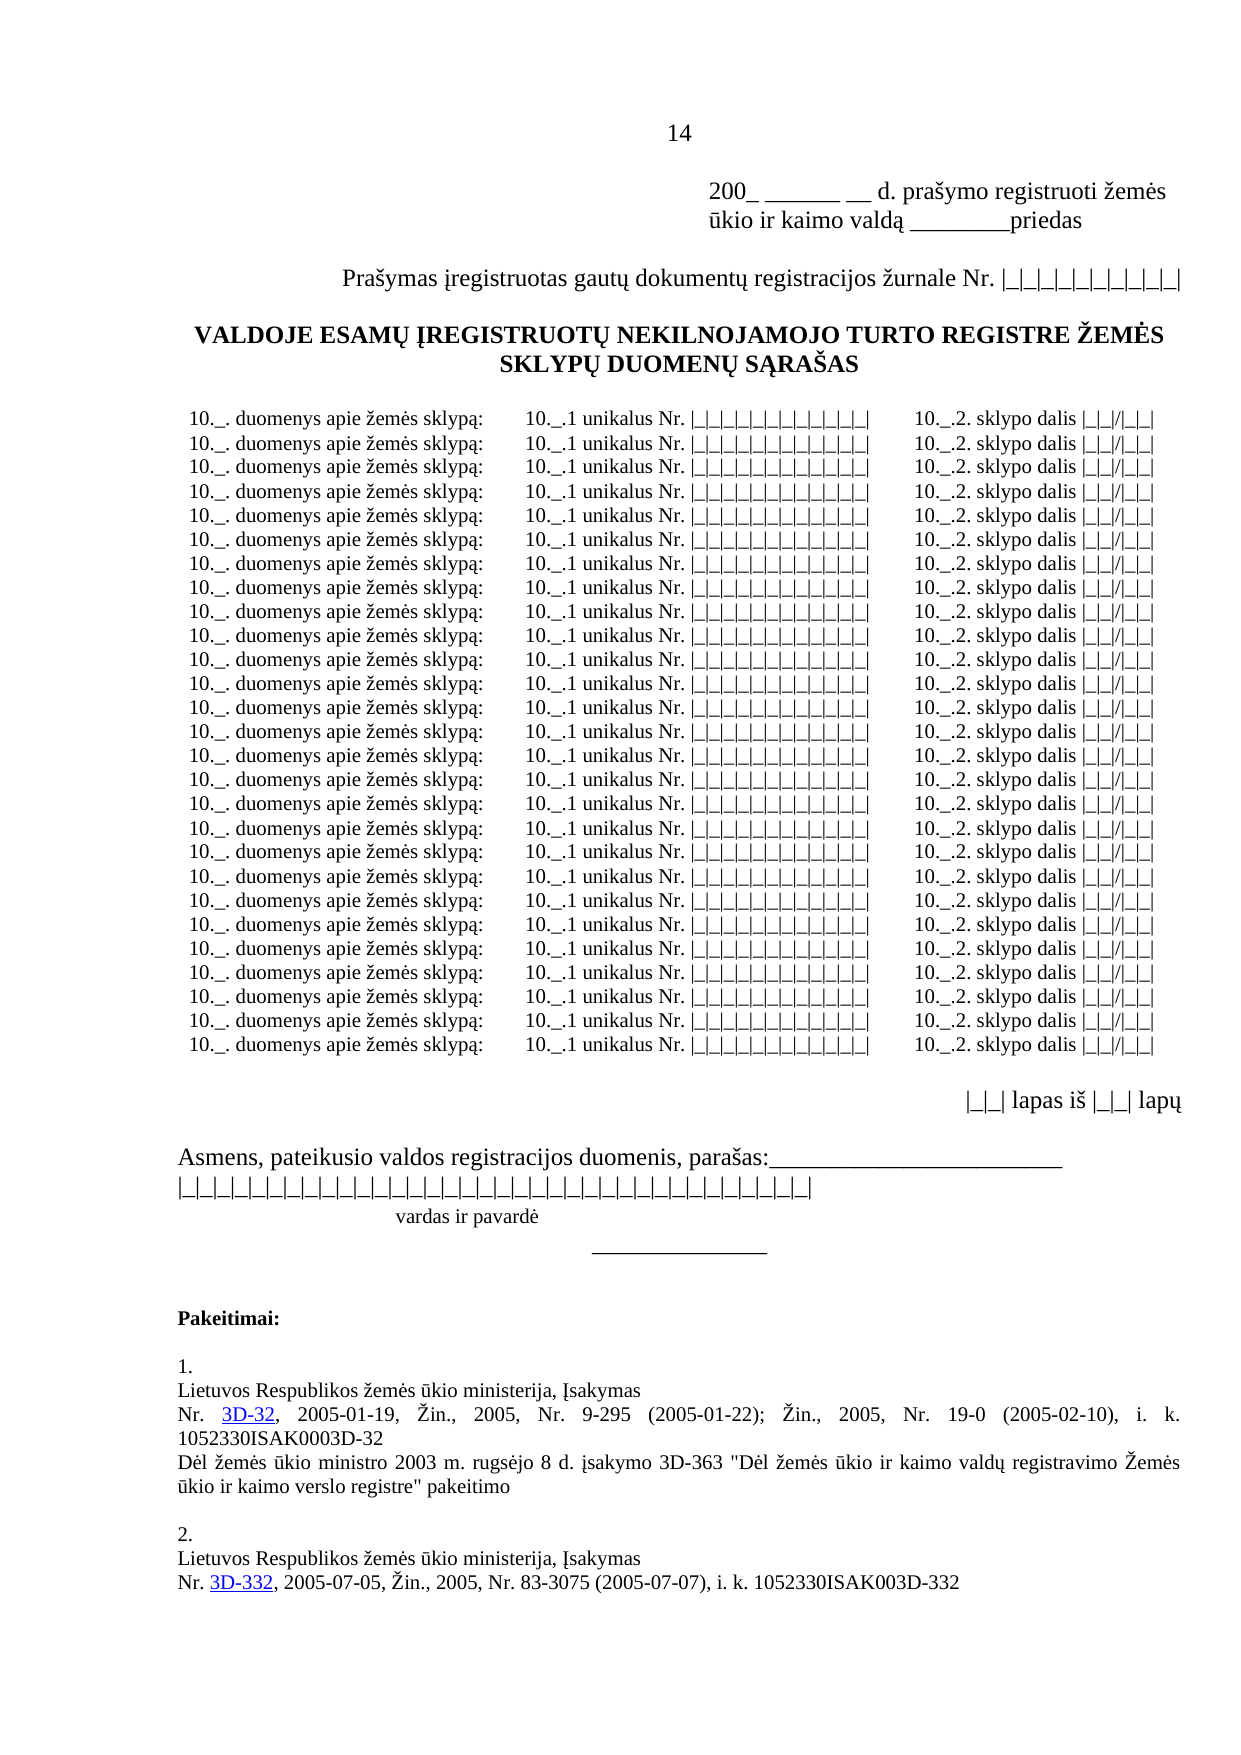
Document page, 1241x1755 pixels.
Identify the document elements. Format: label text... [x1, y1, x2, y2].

text VALDOJE ESAMŲ ĮREGISTRUOTŲ NEKILNOJAMOJO TURTO REGISTRE ŽEMĖS SKLYPŲ DUOMENŲ SĄRAŠAS [177, 320, 1181, 378]
table_cell 10._. duomenys apie žemės sklypą: [177, 936, 514, 960]
table_cell 10._.2. sklypo dalis |_|_|/|_|_| [903, 743, 1181, 767]
table_cell 10._.2. sklypo dalis |_|_|/|_|_| [903, 503, 1181, 527]
text vardas ir pavardė [177, 1200, 1181, 1228]
table_cell 10._.2. sklypo dalis |_|_|/|_|_| [903, 647, 1181, 671]
table_cell 10._. duomenys apie žemės sklypą: [177, 695, 514, 719]
table_cell 10._.2. sklypo dalis |_|_|/|_|_| [903, 599, 1181, 623]
table_cell 10._.2. sklypo dalis |_|_|/|_|_| [903, 695, 1181, 719]
table_cell 10._.1 unikalus Nr. |_|_|_|_|_|_|_|_|_|_|_|_| [514, 430, 903, 454]
table_cell 10._. duomenys apie žemės sklypą: [177, 575, 514, 599]
text Nr. 3D-32, 2005-01-19, Žin., 2005, Nr. 9-295 (2005-01-22); Žin., 2005, Nr. 19-0 (2005-02-10), i. k. 1052330ISAK0003D-32 [177, 1402, 1181, 1450]
table_cell 10._.2. sklypo dalis |_|_|/|_|_| [903, 430, 1181, 454]
table_cell 10._. duomenys apie žemės sklypą: [177, 888, 514, 912]
table_cell 10._.2. sklypo dalis |_|_|/|_|_| [903, 960, 1181, 984]
table_cell 10._.2. sklypo dalis |_|_|/|_|_| [903, 767, 1181, 791]
table_cell 10._.1 unikalus Nr. |_|_|_|_|_|_|_|_|_|_|_|_| [514, 551, 903, 575]
table_cell 10._.1 unikalus Nr. |_|_|_|_|_|_|_|_|_|_|_|_| [514, 527, 903, 551]
table_cell 10._.1 unikalus Nr. |_|_|_|_|_|_|_|_|_|_|_|_| [514, 575, 903, 599]
table_cell 10._.1 unikalus Nr. |_|_|_|_|_|_|_|_|_|_|_|_| [514, 864, 903, 888]
table_cell 10._. duomenys apie žemės sklypą: [177, 1032, 514, 1056]
table_cell 10._.2. sklypo dalis |_|_|/|_|_| [903, 984, 1181, 1008]
table_cell 10._. duomenys apie žemės sklypą: [177, 960, 514, 984]
text 200_ ______ __ d. prašymo registruoti žemės [177, 176, 1181, 205]
table_cell 10._.1 unikalus Nr. |_|_|_|_|_|_|_|_|_|_|_|_| [514, 791, 903, 815]
table_cell 10._. duomenys apie žemės sklypą: [177, 455, 514, 478]
table_cell 10._.2. sklypo dalis |_|_|/|_|_| [903, 527, 1181, 551]
table_cell 10._.1 unikalus Nr. |_|_|_|_|_|_|_|_|_|_|_|_| [514, 984, 903, 1008]
table_cell 10._.2. sklypo dalis |_|_|/|_|_| [903, 1008, 1181, 1032]
text ūkio ir kaimo valdą ________priedas [177, 205, 1181, 234]
table_cell 10._.1 unikalus Nr. |_|_|_|_|_|_|_|_|_|_|_|_| [514, 647, 903, 671]
table_cell 10._.1 unikalus Nr. |_|_|_|_|_|_|_|_|_|_|_|_| [514, 623, 903, 647]
table_cell 10._.1 unikalus Nr. |_|_|_|_|_|_|_|_|_|_|_|_| [514, 671, 903, 695]
table_cell 10._.2. sklypo dalis |_|_|/|_|_| [903, 575, 1181, 599]
table_cell 10._.1 unikalus Nr. |_|_|_|_|_|_|_|_|_|_|_|_| [514, 479, 903, 503]
table_cell 10._. duomenys apie žemės sklypą: [177, 430, 514, 454]
table_cell 10._.2. sklypo dalis |_|_|/|_|_| [903, 1032, 1181, 1056]
table_cell 10._.1 unikalus Nr. |_|_|_|_|_|_|_|_|_|_|_|_| [514, 815, 903, 839]
table_cell 10._.2. sklypo dalis |_|_|/|_|_| [903, 815, 1181, 839]
table_cell 10._.2. sklypo dalis |_|_|/|_|_| [903, 479, 1181, 503]
table_cell 10._.1 unikalus Nr. |_|_|_|_|_|_|_|_|_|_|_|_| [514, 455, 903, 478]
table_cell 10._.2. sklypo dalis |_|_|/|_|_| [903, 864, 1181, 888]
table_cell 10._. duomenys apie žemės sklypą: [177, 527, 514, 551]
table_cell 10._.1 unikalus Nr. |_|_|_|_|_|_|_|_|_|_|_|_| [514, 840, 903, 863]
text Nr. 3D-332, 2005-07-05, Žin., 2005, Nr. 83-3075 (2005-07-07), i. k. 1052330ISAK003D-332 [177, 1570, 1181, 1594]
table_cell 10._.2. sklypo dalis |_|_|/|_|_| [903, 719, 1181, 743]
table_cell 10._.1 unikalus Nr. |_|_|_|_|_|_|_|_|_|_|_|_| [514, 936, 903, 960]
text Prašymas įregistruotas gautų dokumentų registracijos žurnale Nr. |_|_|_|_|_|_|_|_|_|_| [177, 263, 1181, 291]
table_cell 10._.1 unikalus Nr. |_|_|_|_|_|_|_|_|_|_|_|_| [514, 888, 903, 912]
text |_|_| lapas iš |_|_| lapų [177, 1085, 1181, 1113]
table_cell 10._. duomenys apie žemės sklypą: [177, 479, 514, 503]
text Lietuvos Respublikos žemės ūkio ministerija, Įsakymas [177, 1378, 1181, 1402]
table_cell 10._. duomenys apie žemės sklypą: [177, 671, 514, 695]
table_cell 10._. duomenys apie žemės sklypą: [177, 791, 514, 815]
table_cell 10._. duomenys apie žemės sklypą: [177, 551, 514, 575]
table_cell 10._.2. sklypo dalis |_|_|/|_|_| [903, 912, 1181, 936]
table_cell 10._.1 unikalus Nr. |_|_|_|_|_|_|_|_|_|_|_|_| [514, 1008, 903, 1032]
table_cell 10._. duomenys apie žemės sklypą: [177, 503, 514, 527]
table_cell 10._. duomenys apie žemės sklypą: [177, 864, 514, 888]
table_cell 10._. duomenys apie žemės sklypą: [177, 815, 514, 839]
table_cell 10._.1 unikalus Nr. |_|_|_|_|_|_|_|_|_|_|_|_| [514, 1032, 903, 1056]
table_cell 10._. duomenys apie žemės sklypą: [177, 1008, 514, 1032]
table_cell 10._. duomenys apie žemės sklypą: [177, 912, 514, 936]
table_header 10._.2. sklypo dalis |_|_|/|_|_| [903, 406, 1181, 430]
text Dėl žemės ūkio ministro 2003 m. rugsėjo 8 d. įsakymo 3D-363 "Dėl žemės ūkio ir kaimo valdų registravimo Žemės ūkio ir kaimo verslo registre" pakeitimo [177, 1450, 1181, 1498]
table_cell 10._.2. sklypo dalis |_|_|/|_|_| [903, 455, 1181, 478]
table_cell 10._.2. sklypo dalis |_|_|/|_|_| [903, 623, 1181, 647]
table_cell 10._. duomenys apie žemės sklypą: [177, 647, 514, 671]
table_cell 10._.1 unikalus Nr. |_|_|_|_|_|_|_|_|_|_|_|_| [514, 743, 903, 767]
table_cell 10._.1 unikalus Nr. |_|_|_|_|_|_|_|_|_|_|_|_| [514, 503, 903, 527]
text ______________ [177, 1228, 1181, 1257]
table_header 10._.1 unikalus Nr. |_|_|_|_|_|_|_|_|_|_|_|_| [514, 406, 903, 430]
text 2. [177, 1522, 1181, 1546]
table_cell 10._.1 unikalus Nr. |_|_|_|_|_|_|_|_|_|_|_|_| [514, 767, 903, 791]
table_cell 10._.1 unikalus Nr. |_|_|_|_|_|_|_|_|_|_|_|_| [514, 695, 903, 719]
text |_|_|_|_|_|_|_|_|_|_|_|_|_|_|_|_|_|_|_|_|_|_|_|_|_|_|_|_|_|_|_|_|_|_|_|_| [177, 1171, 1181, 1200]
text Asmens, pateikusio valdos registracijos duomenis, parašas: [177, 1142, 1181, 1171]
table_cell 10._. duomenys apie žemės sklypą: [177, 719, 514, 743]
table_cell 10._.2. sklypo dalis |_|_|/|_|_| [903, 791, 1181, 815]
table_cell 10._. duomenys apie žemės sklypą: [177, 743, 514, 767]
table_cell 10._.2. sklypo dalis |_|_|/|_|_| [903, 671, 1181, 695]
text Lietuvos Respublikos žemės ūkio ministerija, Įsakymas [177, 1546, 1181, 1570]
table_cell 10._. duomenys apie žemės sklypą: [177, 623, 514, 647]
table_cell 10._.1 unikalus Nr. |_|_|_|_|_|_|_|_|_|_|_|_| [514, 719, 903, 743]
table_cell 10._.1 unikalus Nr. |_|_|_|_|_|_|_|_|_|_|_|_| [514, 912, 903, 936]
text 1. [177, 1353, 1181, 1378]
table_cell 10._.1 unikalus Nr. |_|_|_|_|_|_|_|_|_|_|_|_| [514, 599, 903, 623]
table_cell 10._. duomenys apie žemės sklypą: [177, 984, 514, 1008]
text Pakeitimai: [177, 1305, 1181, 1329]
table_header 10._. duomenys apie žemės sklypą: [177, 406, 514, 430]
table_cell 10._.2. sklypo dalis |_|_|/|_|_| [903, 551, 1181, 575]
table_cell 10._.2. sklypo dalis |_|_|/|_|_| [903, 888, 1181, 912]
table_cell 10._. duomenys apie žemės sklypą: [177, 767, 514, 791]
table_cell 10._.1 unikalus Nr. |_|_|_|_|_|_|_|_|_|_|_|_| [514, 960, 903, 984]
table_cell 10._. duomenys apie žemės sklypą: [177, 840, 514, 863]
table_cell 10._. duomenys apie žemės sklypą: [177, 599, 514, 623]
table_cell 10._.2. sklypo dalis |_|_|/|_|_| [903, 936, 1181, 960]
table_cell 10._.2. sklypo dalis |_|_|/|_|_| [903, 840, 1181, 863]
